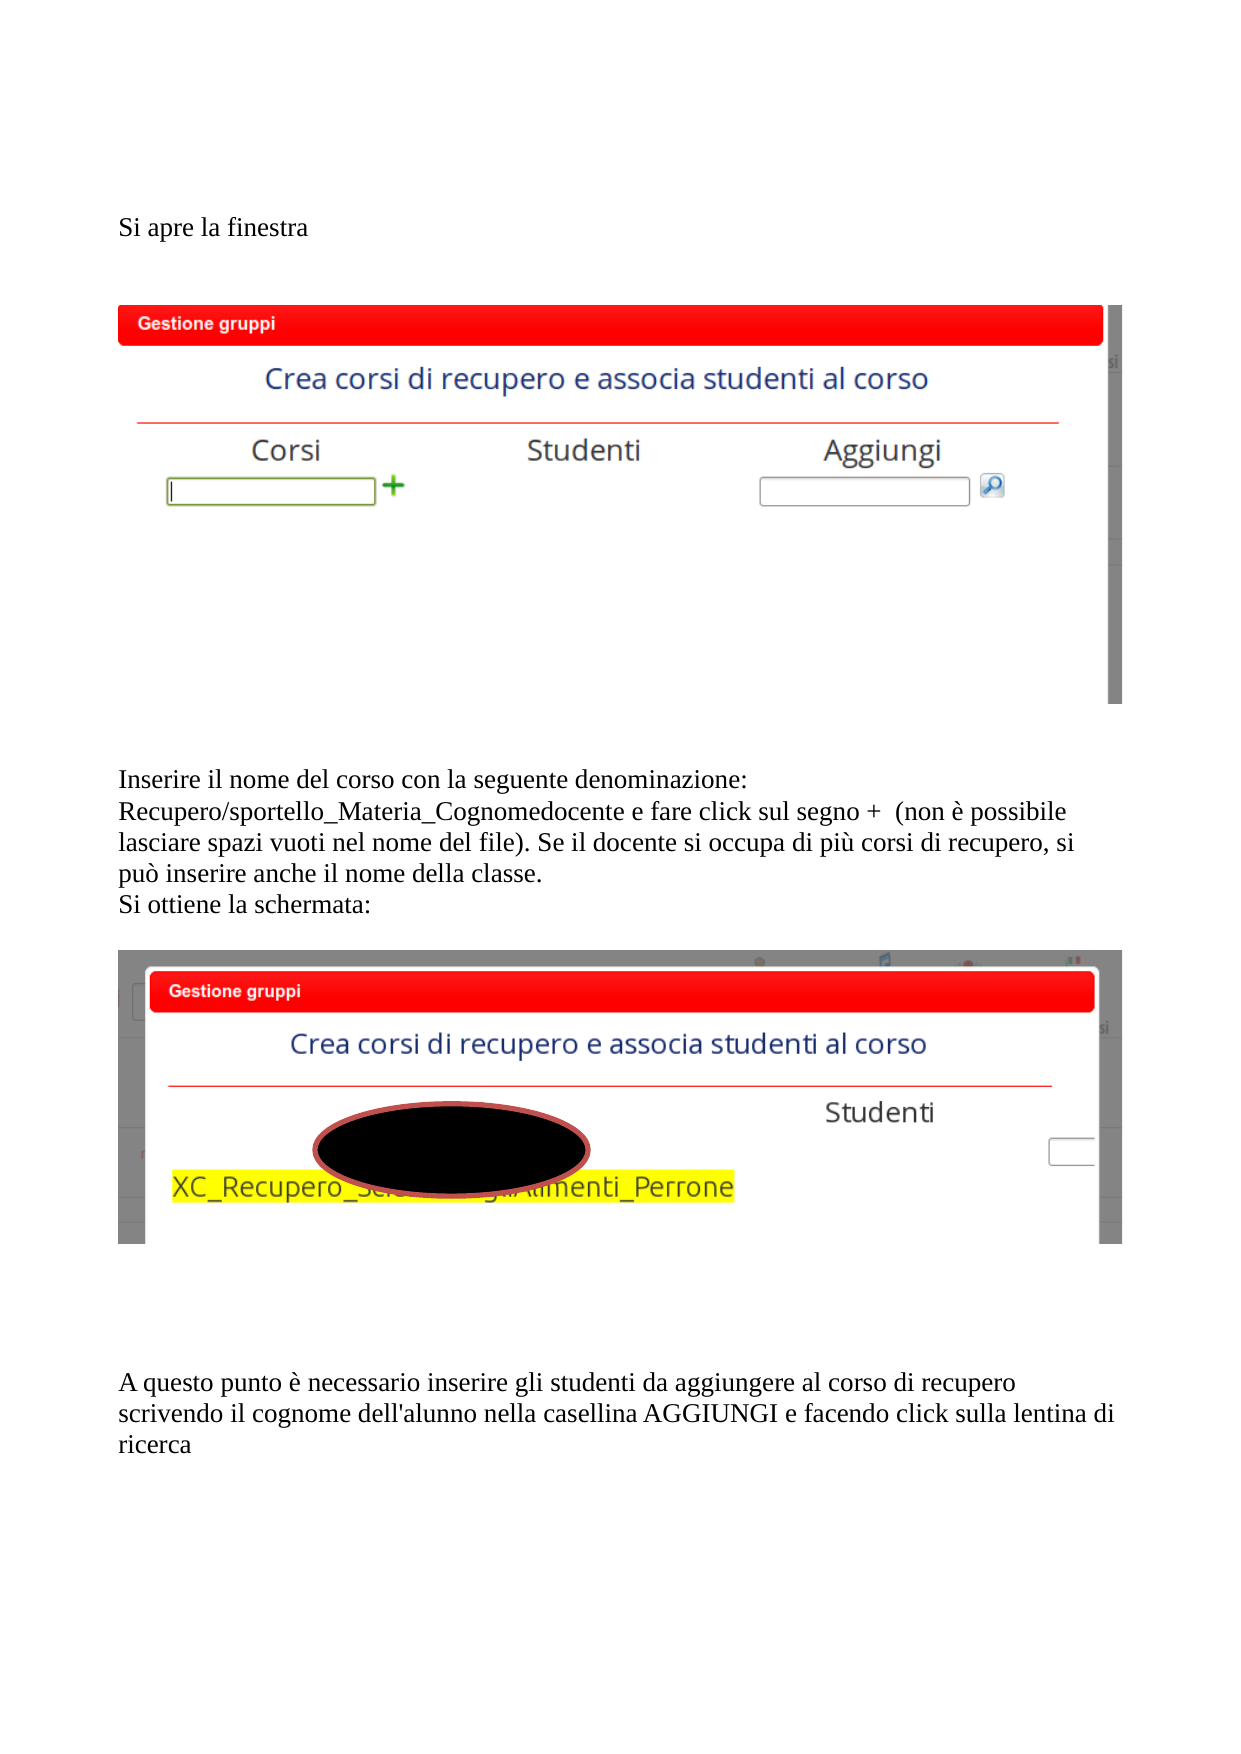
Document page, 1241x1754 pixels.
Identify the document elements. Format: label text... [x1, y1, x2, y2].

text A questo punto è necessario inserire gli studenti da aggiungere al corso di recupero scrivendo il cognome dell'alunno nella casellina AGGIUNGI e facendo click sulla lentina di ricerca [118, 1366, 1122, 1460]
text Inserire il nome del corso con la seguente denominazione: Recupero/sportello_Materia_Cognomedocente e fare click sul segno + (non è possibile lasciare spazi vuoti nel nome del file). Se il docente si occupa di più corsi di recupero, si può inserire anche il nome della classe. [118, 763, 1122, 888]
text Si ottiene la schermata: [118, 888, 1122, 919]
text Si apre la finestra [118, 212, 1122, 243]
